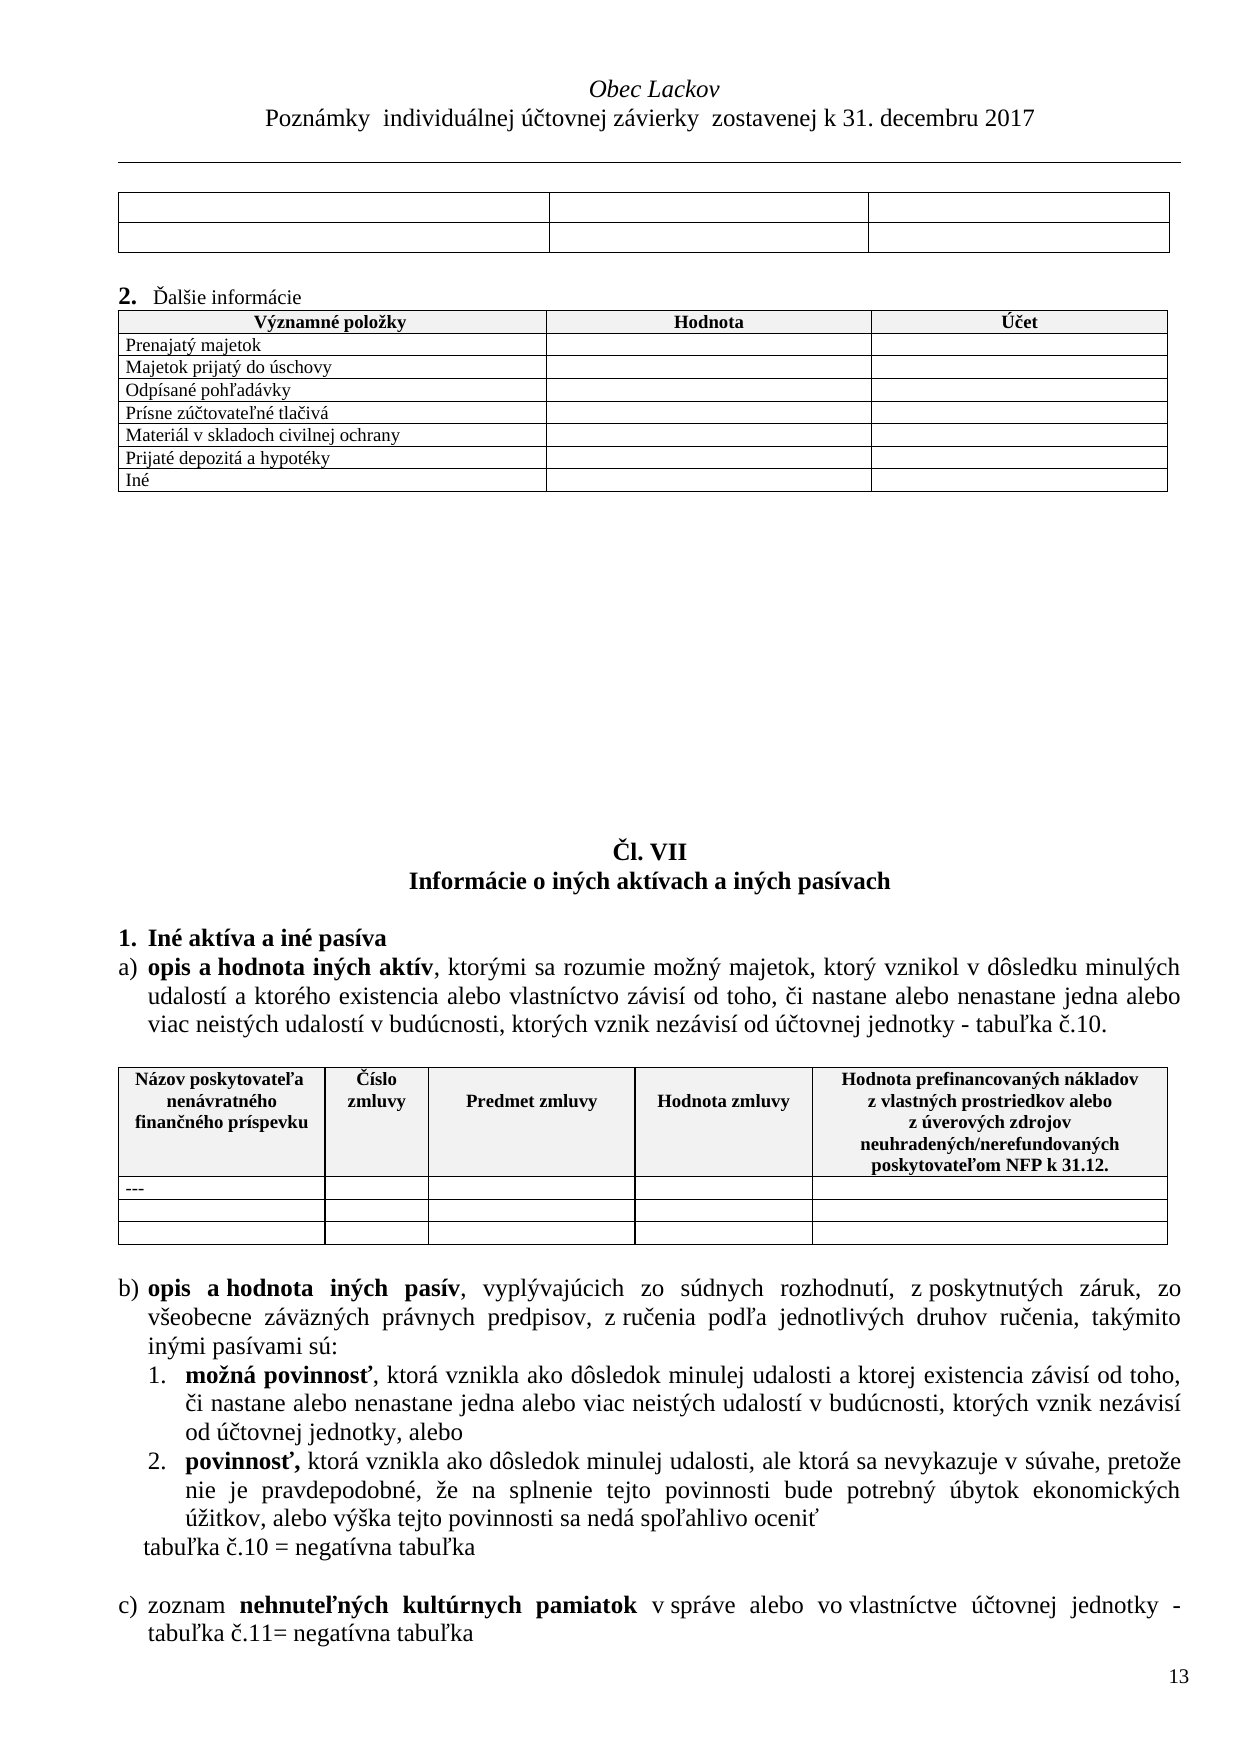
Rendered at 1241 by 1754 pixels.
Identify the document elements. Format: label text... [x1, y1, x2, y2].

table_cell Prenajatý majetok [119, 334, 546, 355]
table_cell [119, 1222, 324, 1244]
list povinnosť, ktorá vznikla ako dôsledok minulej udalosti, ale ktorá sa nevykazuje v súvahe, pretože nie je pravdepodobné, že na splnenie tejto povinnosti bude potrebný úbytok ekonomických úžitkov, alebo výška tejto povinnosti sa nedá spoľahlivo oceniť [148, 1446, 1181, 1532]
list opis a hodnota iných aktív, ktorými sa rozumie možný majetok, ktorý vznikol v dôsledku minulých udalostí a ktorého existencia alebo vlastníctvo závisí od toho, či nastane alebo nenastane jedna alebo viac neistých udalostí v budúcnosti, ktorých vznik nezávisí od účtovnej jednotky - tabuľka č.10. [118, 952, 1181, 1038]
table_header Názov poskytovateľa nenávratného finančného príspevku [119, 1068, 324, 1176]
table_cell Prijaté depozitá a hypotéky [119, 447, 546, 468]
table_cell [872, 334, 1167, 355]
table_cell [326, 1177, 428, 1198]
table_cell [547, 356, 871, 378]
table_header Hodnota zmluvy [636, 1068, 812, 1176]
text Informácie o iných aktívach a iných pasívach [118, 866, 1181, 894]
table_cell [813, 1222, 1167, 1244]
table_cell [869, 223, 1169, 252]
table_cell Materiál v skladoch civilnej ochrany [119, 424, 546, 446]
table_cell [326, 1222, 428, 1244]
table_cell [813, 1200, 1167, 1221]
list zoznam nehnuteľných kultúrnych pamiatok v správe alebo vo vlastníctve účtovnej jednotky - tabuľka č.11= negatívna tabuľka [118, 1590, 1181, 1647]
table_cell [550, 223, 868, 252]
table_header Účet [872, 311, 1167, 333]
table_cell [547, 334, 871, 355]
table_cell [547, 424, 871, 446]
table_header Hodnota [547, 311, 871, 333]
list Ďalšie informácie [118, 281, 1181, 310]
table_cell [547, 402, 871, 423]
table_cell [636, 1222, 812, 1244]
table_cell [547, 447, 871, 468]
table_cell [636, 1200, 812, 1221]
text tabuľka č.10 = negatívna tabuľka [118, 1532, 1181, 1561]
list opis a hodnota iných pasív, vyplývajúcich zo súdnych rozhodnutí, z poskytnutých záruk, zo všeobecne záväzných právnych predpisov, z ručenia podľa jednotlivých druhov ručenia, takýmito inými pasívami sú: [118, 1273, 1181, 1360]
table_cell [550, 193, 868, 222]
table_header Číslo zmluvy [326, 1068, 428, 1176]
table_header Hodnota prefinancovaných nákladov z vlastných prostriedkov alebo z úverových zdrojov neuhradených/nerefundovaných poskytovateľom NFP k 31.12. [813, 1068, 1167, 1176]
table_cell [636, 1177, 812, 1198]
text Čl. VII [118, 837, 1181, 866]
table_cell [872, 356, 1167, 378]
table_cell [119, 193, 549, 222]
table_cell Majetok prijatý do úschovy [119, 356, 546, 378]
table_cell [326, 1200, 428, 1221]
table_cell [872, 447, 1167, 468]
table_cell [119, 1200, 324, 1221]
table_cell [429, 1200, 634, 1221]
table_cell Odpísané pohľadávky [119, 379, 546, 401]
table_cell [813, 1177, 1167, 1198]
table_cell [872, 402, 1167, 423]
list možná povinnosť, ktorá vznikla ako dôsledok minulej udalosti a ktorej existencia závisí od toho, či nastane alebo nenastane jedna alebo viac neistých udalostí v budúcnosti, ktorých vznik nezávisí od účtovnej jednotky, alebo [148, 1360, 1181, 1446]
table_cell [547, 379, 871, 401]
table_cell [872, 469, 1167, 491]
table_cell --- [119, 1177, 324, 1198]
table_cell [119, 223, 549, 252]
table_cell Prísne zúčtovateľné tlačivá [119, 402, 546, 423]
table_cell [429, 1222, 634, 1244]
table_cell [872, 379, 1167, 401]
table_cell [429, 1177, 634, 1198]
table_cell [547, 469, 871, 491]
table_cell [869, 193, 1169, 222]
table_header Predmet zmluvy [429, 1068, 634, 1176]
list Iné aktíva a iné pasíva [118, 923, 1181, 952]
table_header Významné položky [119, 311, 546, 333]
table_cell [872, 424, 1167, 446]
table_cell Iné [119, 469, 546, 491]
